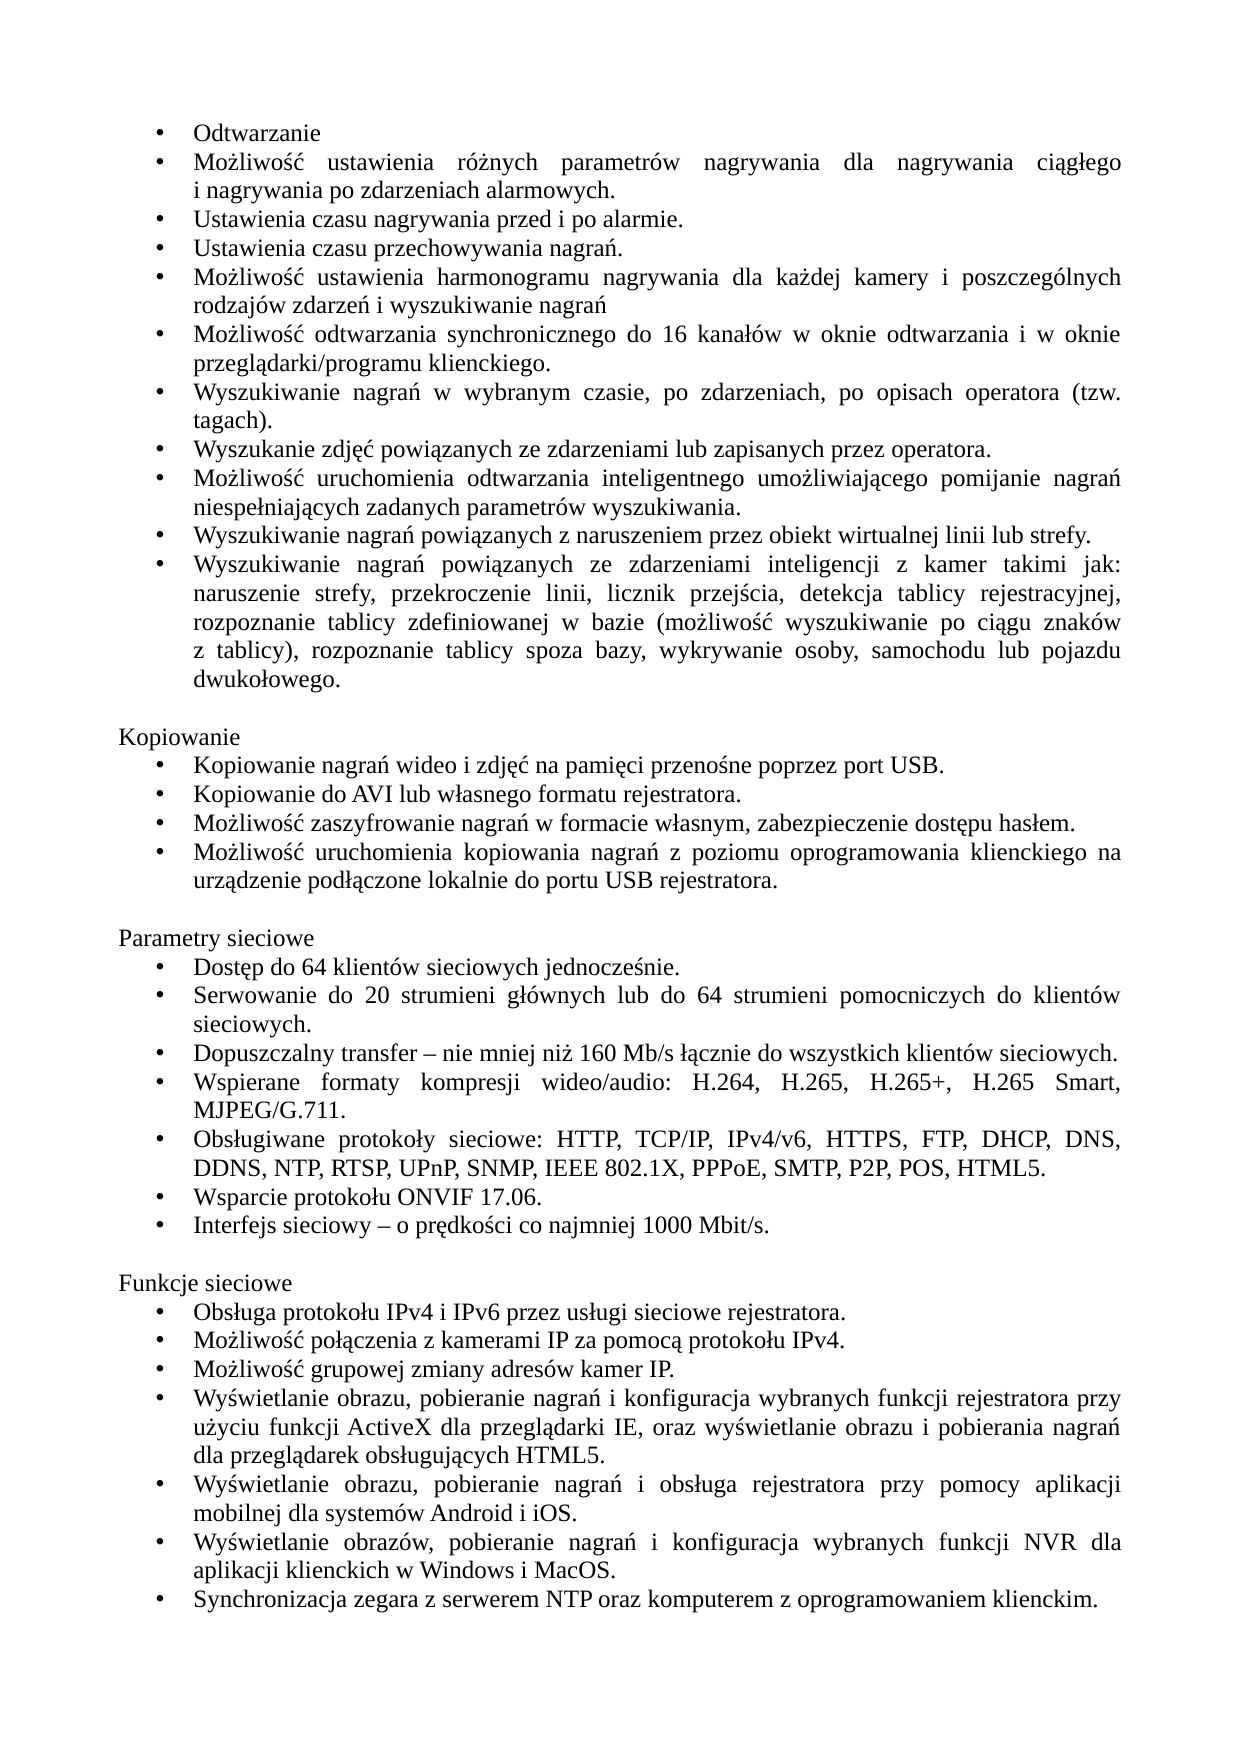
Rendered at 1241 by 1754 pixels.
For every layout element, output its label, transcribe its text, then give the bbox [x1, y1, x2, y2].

text Kopiowanie [118, 722, 1122, 751]
list Obsługa protokołu IPv4 i IPv6 przez usługi sieciowe rejestratora. [156, 1297, 1122, 1326]
list Wyszukanie zdjęć powiązanych ze zdarzeniami lub zapisanych przez operatora. [156, 434, 1122, 463]
list Możliwość połączenia z kamerami IP za pomocą protokołu IPv4. [156, 1326, 1122, 1354]
list Kopiowanie do AVI lub własnego formatu rejestratora. [156, 779, 1122, 808]
list Ustawienia czasu przechowywania nagrań. [156, 233, 1122, 262]
list Wyszukiwanie nagrań powiązanych ze zdarzeniami inteligencji z kamer takimi jak: naruszenie strefy, przekroczenie linii, licznik przejścia, detekcja tablicy rejestracyjnej, rozpoznanie tablicy zdefiniowanej w bazie (możliwość wyszukiwanie po ciągu znaków z tablicy), rozpoznanie tablicy spoza bazy, wykrywanie osoby, samochodu lub pojazdu dwukołowego. [156, 549, 1122, 693]
list Możliwość uruchomienia kopiowania nagrań z poziomu oprogramowania klienckiego na urządzenie podłączone lokalnie do portu USB rejestratora. [156, 837, 1122, 894]
list Wyświetlanie obrazu, pobieranie nagrań i obsługa rejestratora przy pomocy aplikacji mobilnej dla systemów Android i iOS. [156, 1469, 1122, 1527]
list Serwowanie do 20 strumieni głównych lub do 64 strumieni pomocniczych do klientów sieciowych. [156, 981, 1122, 1038]
list Wsparcie protokołu ONVIF 17.06. [156, 1182, 1122, 1211]
list Dostęp do 64 klientów sieciowych jednocześnie. [156, 952, 1122, 981]
list Ustawienia czasu nagrywania przed i po alarmie. [156, 204, 1122, 233]
list Możliwość ustawienia różnych parametrów nagrywania dla nagrywania ciągłego i nagrywania po zdarzeniach alarmowych. [156, 147, 1122, 204]
list Dopuszczalny transfer – nie mniej niż 160 Mb/s łącznie do wszystkich klientów sieciowych. [156, 1038, 1122, 1067]
list Możliwość grupowej zmiany adresów kamer IP. [156, 1354, 1122, 1383]
text Funkcje sieciowe [118, 1268, 1122, 1297]
text Parametry sieciowe [118, 923, 1122, 952]
list Wyszukiwanie nagrań w wybranym czasie, po zdarzeniach, po opisach operatora (tzw. tagach). [156, 377, 1122, 434]
list Kopiowanie nagrań wideo i zdjęć na pamięci przenośne poprzez port USB. [156, 751, 1122, 779]
list Możliwość zaszyfrowanie nagrań w formacie własnym, zabezpieczenie dostępu hasłem. [156, 808, 1122, 837]
list Odtwarzanie [156, 118, 1122, 147]
list Obsługiwane protokoły sieciowe: HTTP, TCP/IP, IPv4/v6, HTTPS, FTP, DHCP, DNS, DDNS, NTP, RTSP, UPnP, SNMP, IEEE 802.1X, PPPoE, SMTP, P2P, POS, HTML5. [156, 1124, 1122, 1182]
list Wyszukiwanie nagrań powiązanych z naruszeniem przez obiekt wirtualnej linii lub strefy. [156, 521, 1122, 549]
list Możliwość odtwarzania synchronicznego do 16 kanałów w oknie odtwarzania i w oknie przeglądarki/programu klienckiego. [156, 319, 1122, 377]
list Możliwość uruchomienia odtwarzania inteligentnego umożliwiającego pomijanie nagrań niespełniających zadanych parametrów wyszukiwania. [156, 463, 1122, 521]
list Interfejs sieciowy – o prędkości co najmniej 1000 Mbit/s. [156, 1211, 1122, 1239]
list Wspierane formaty kompresji wideo/audio: H.264, H.265, H.265+, H.265 Smart, MJPEG/G.711. [156, 1067, 1122, 1124]
list Wyświetlanie obrazów, pobieranie nagrań i konfiguracja wybranych funkcji NVR dla aplikacji klienckich w Windows i MacOS. [156, 1527, 1122, 1584]
list Wyświetlanie obrazu, pobieranie nagrań i konfiguracja wybranych funkcji rejestratora przy użyciu funkcji ActiveX dla przeglądarki IE, oraz wyświetlanie obrazu i pobierania nagrań dla przeglądarek obsługujących HTML5. [156, 1383, 1122, 1469]
list Synchronizacja zegara z serwerem NTP oraz komputerem z oprogramowaniem klienckim. [156, 1584, 1122, 1613]
list Możliwość ustawienia harmonogramu nagrywania dla każdej kamery i poszczególnych rodzajów zdarzeń i wyszukiwanie nagrań [156, 262, 1122, 319]
